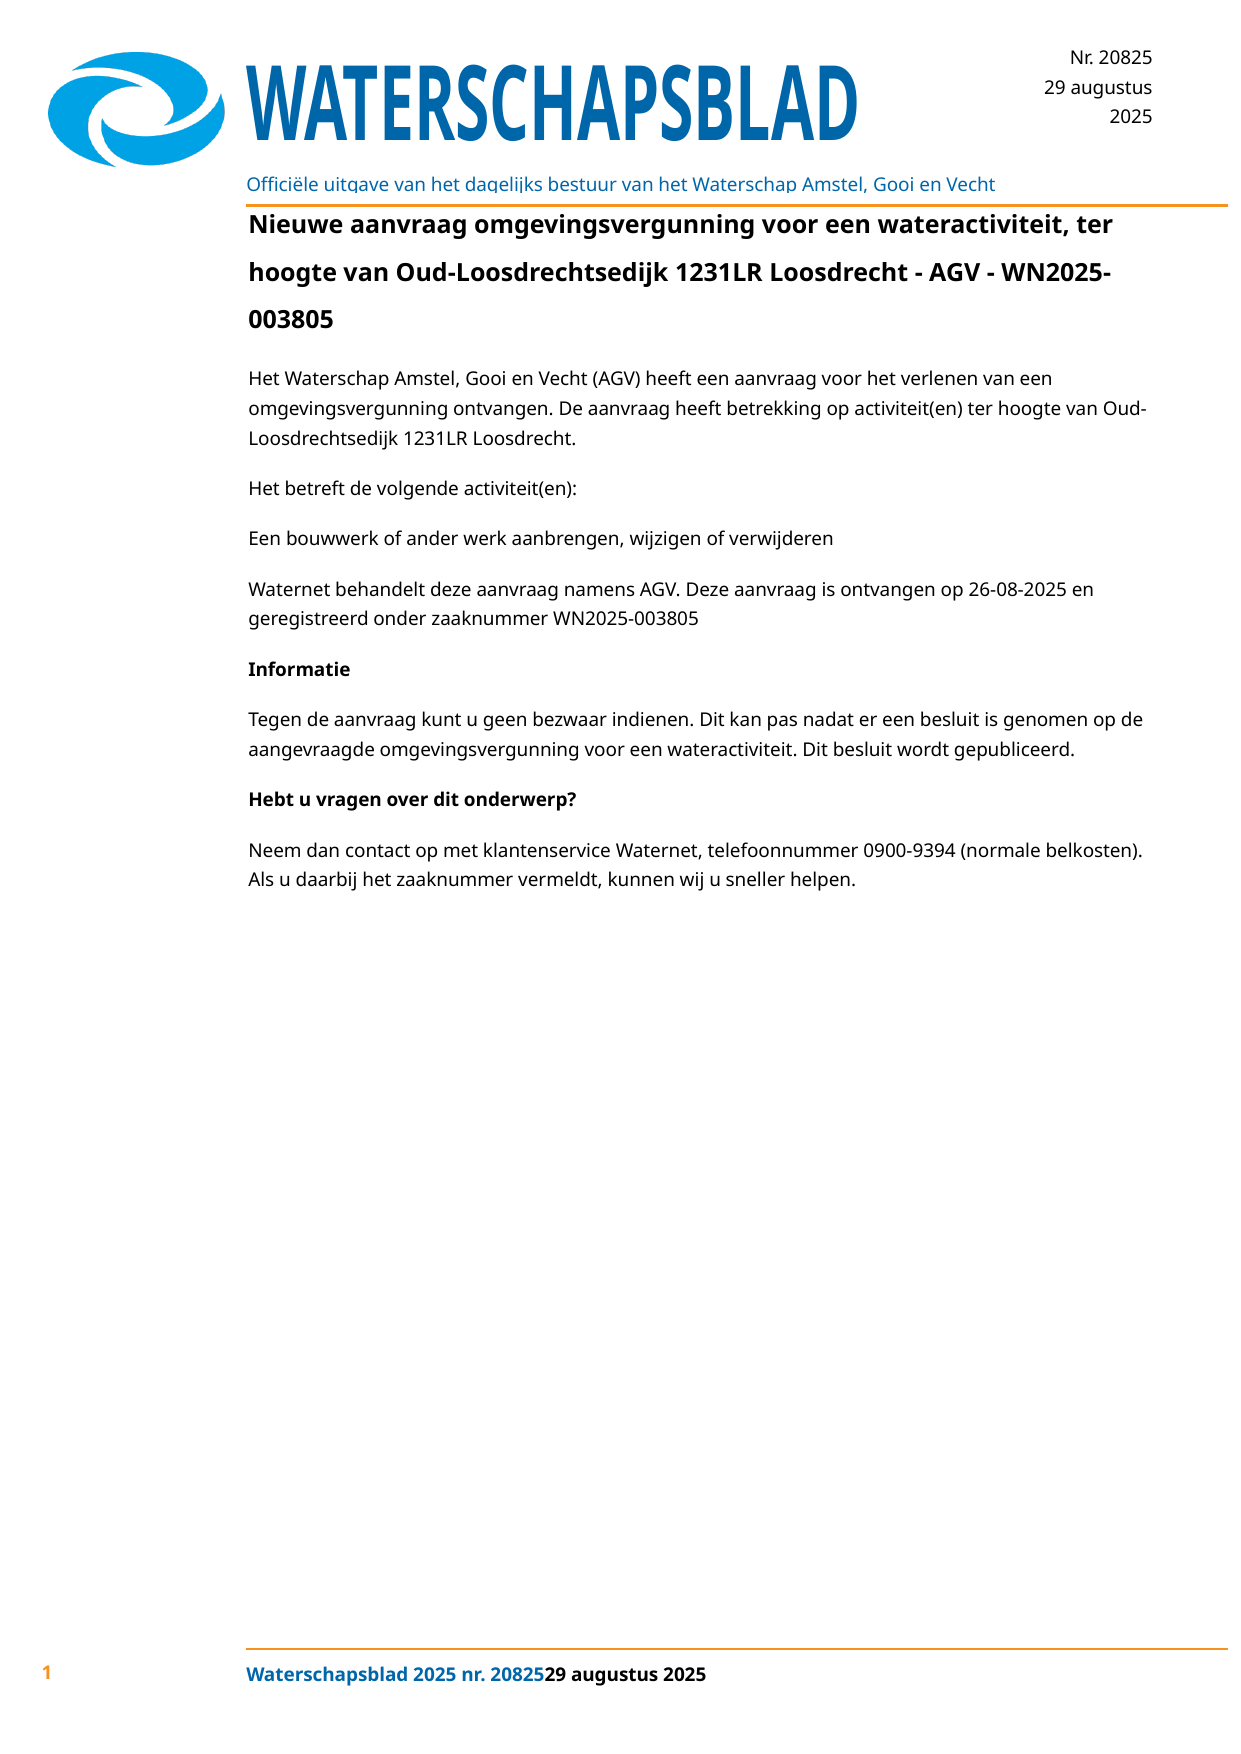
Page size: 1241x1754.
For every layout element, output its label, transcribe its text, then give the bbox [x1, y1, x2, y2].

text Neem dan contact op met klantenservice Waternet, telefoonnummer 0900-9394 (normale belkosten). Als u daarbij het zaaknummer vermeldt, kunnen wij u sneller helpen. [248, 837, 1152, 892]
text Het Waterschap Amstel, Gooi en Vecht (AGV) heeft een aanvraag voor het verlenen van een omgevingsvergunning ontvangen. De aanvraag heeft betrekking op activiteit(en) ter hoogte van Oud-Loosdrechtsedijk 1231LR Loosdrecht. [248, 366, 1152, 450]
picture [41, 47, 231, 172]
text Tegen de aanvraag kunt u geen bezwaar indienen. Dit kan pas nadat er een besluit is genomen op de aangevraagde omgevingsvergunning voor een wateractiviteit. Dit besluit wordt gepubliceerd. [248, 706, 1152, 762]
text Informatie [248, 656, 1152, 682]
text Nieuwe aanvraag omgevingsvergunning voor een wateractiviteit, ter hoogte van Oud-Loosdrechtsedijk 1231LR Loosdrecht - AGV - WN2025-003805 [248, 207, 1152, 336]
text Waternet behandelt deze aanvraag namens AGV. Deze aanvraag is ontvangen op 26-08-2025 en geregistreerd onder zaaknummer WN2025-003805 [248, 576, 1152, 631]
text Het betreft de volgende activiteit(en): [248, 475, 1152, 501]
text Hebt u vragen over dit onderwerp? [248, 786, 1152, 812]
text Een bouwwerk of ander werk aanbrengen, wijzigen of verwijderen [248, 526, 1152, 551]
